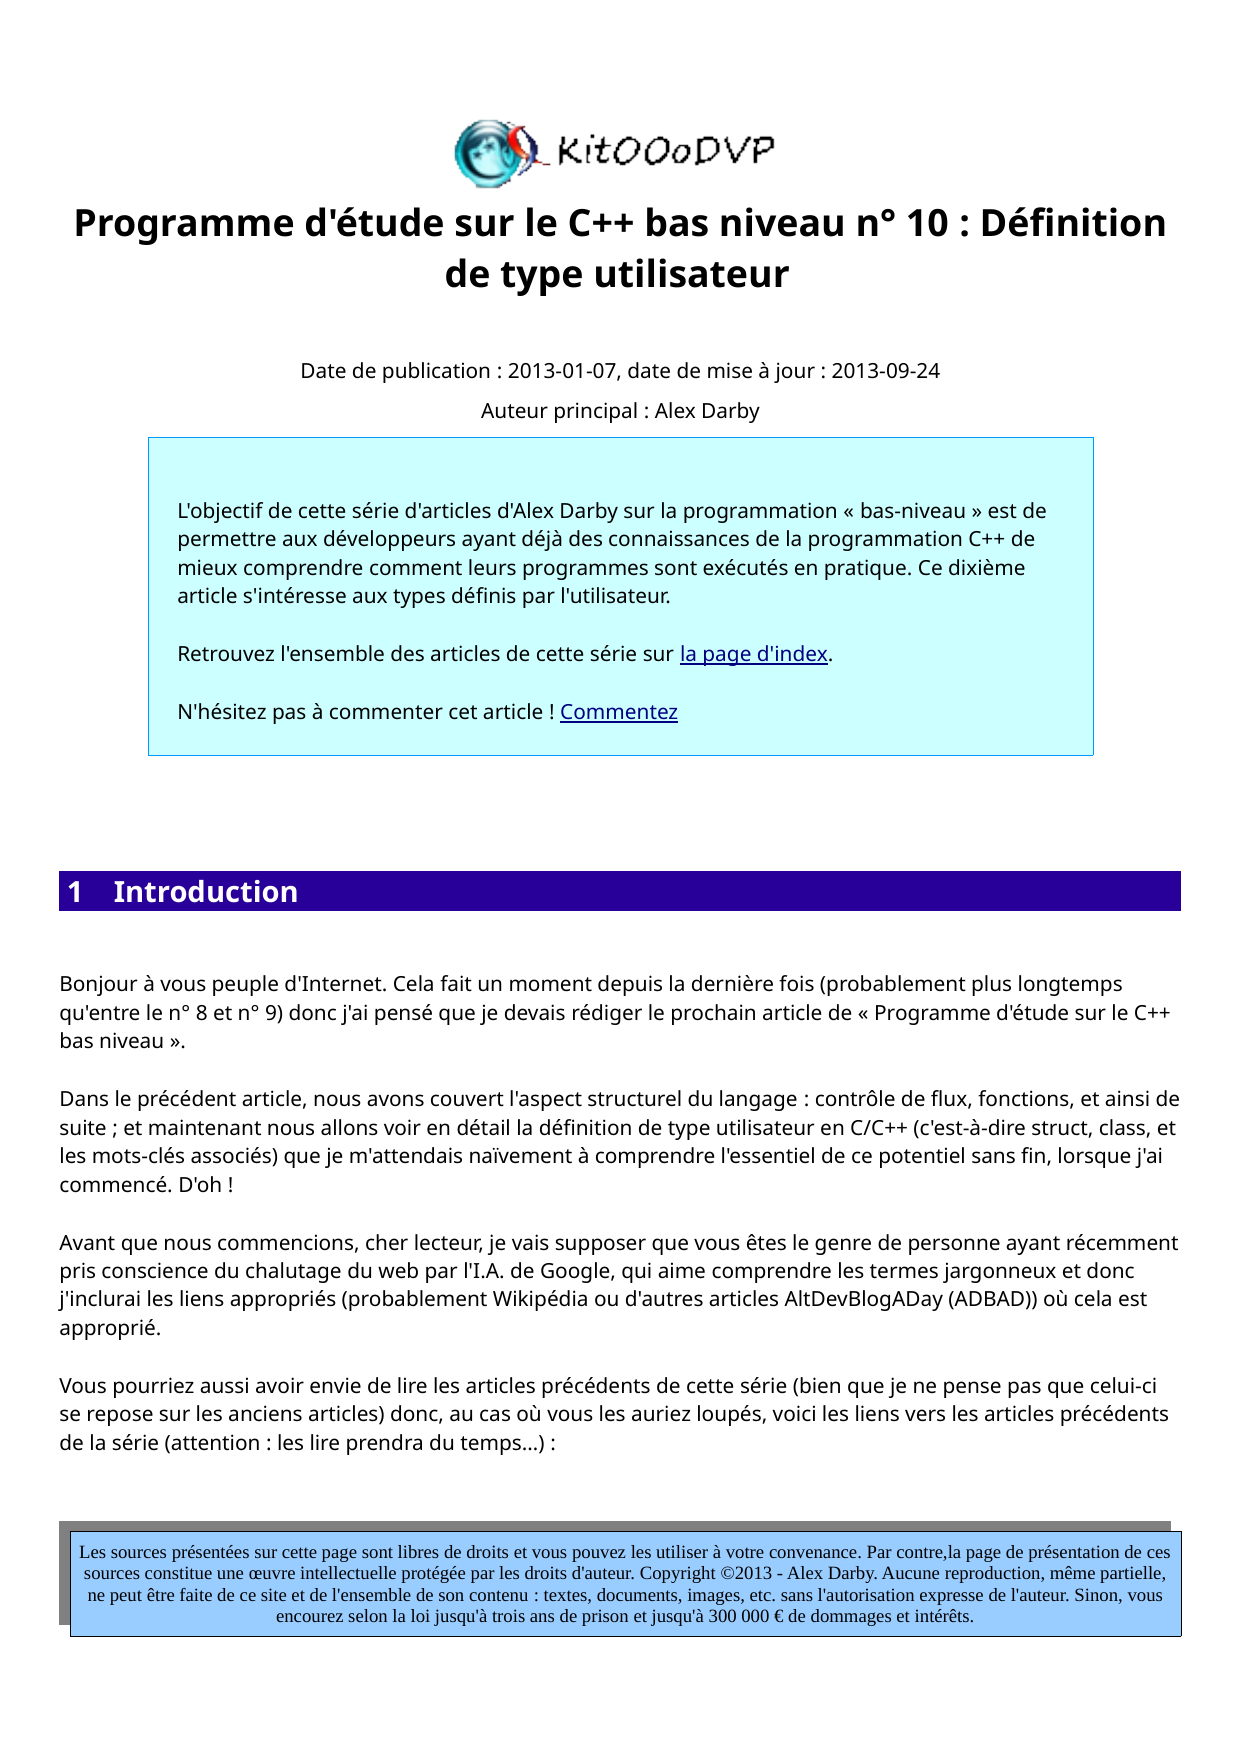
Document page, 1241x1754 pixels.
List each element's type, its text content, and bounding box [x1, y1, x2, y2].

text Avant que nous commencions, cher lecteur, je vais supposer que vous êtes le genre de personne ayant récemment pris conscience du chalutage du web par l'I.A. de Google, qui aime comprendre les termes jargonneux et donc j'inclurai les liens appropriés (probablement Wikipédia ou d'autres articles AltDevBlogADay (ADBAD)) où cela est approprié. [59, 1228, 1181, 1341]
text Auteur principal : Alex Darby [59, 397, 1181, 425]
text Bonjour à vous peuple d'Internet. Cela fait un moment depuis la dernière fois (probablement plus longtemps qu'entre le n° 8 et n° 9) donc j'ai pensé que je devais rédiger le prochain article de « Programme d'étude sur le C++ bas niveau ». [59, 969, 1181, 1055]
text Date de publication : 2013-01-07, date de mise à jour : 2013-09-24 [59, 356, 1181, 385]
subtitle Introduction [59, 871, 1181, 911]
text Vous pourriez aussi avoir envie de lire les articles précédents de cette série (bien que je ne pense pas que celui-ci se repose sur les anciens articles) donc, au cas où vous les auriez loupés, voici les liens vers les articles précédents de la série (attention : les lire prendra du temps…) : [59, 1371, 1181, 1456]
picture [453, 118, 781, 191]
table_header L'objectif de cette série d'articles d'Alex Darby sur la programmation « bas-niveau » est de permettre aux développeurs ayant déjà des connaissances de la programmation C++ de mieux comprendre comment leurs programmes sont exécutés en pratique. Ce dixième article s'intéresse aux types définis par l'utilisateur. Retrouvez l'ensemble des articles de cette série sur la page d'index. N'hésitez pas à commenter cet article ! Commentez [149, 438, 1093, 755]
text Dans le précédent article, nous avons couvert l'aspect structurel du langage : contrôle de flux, fonctions, et ainsi de suite ; et maintenant nous allons voir en détail la définition de type utilisateur en C/C++ (c'est-à-dire struct, class, et les mots-clés associés) que je m'attendais naïvement à comprendre l'essentiel de ce potentiel sans fin, lorsque j'ai commencé. D'oh ! [59, 1084, 1181, 1198]
text Programme d'étude sur le C++ bas niveau n° 10 : Définition de type utilisateur [59, 196, 1181, 298]
